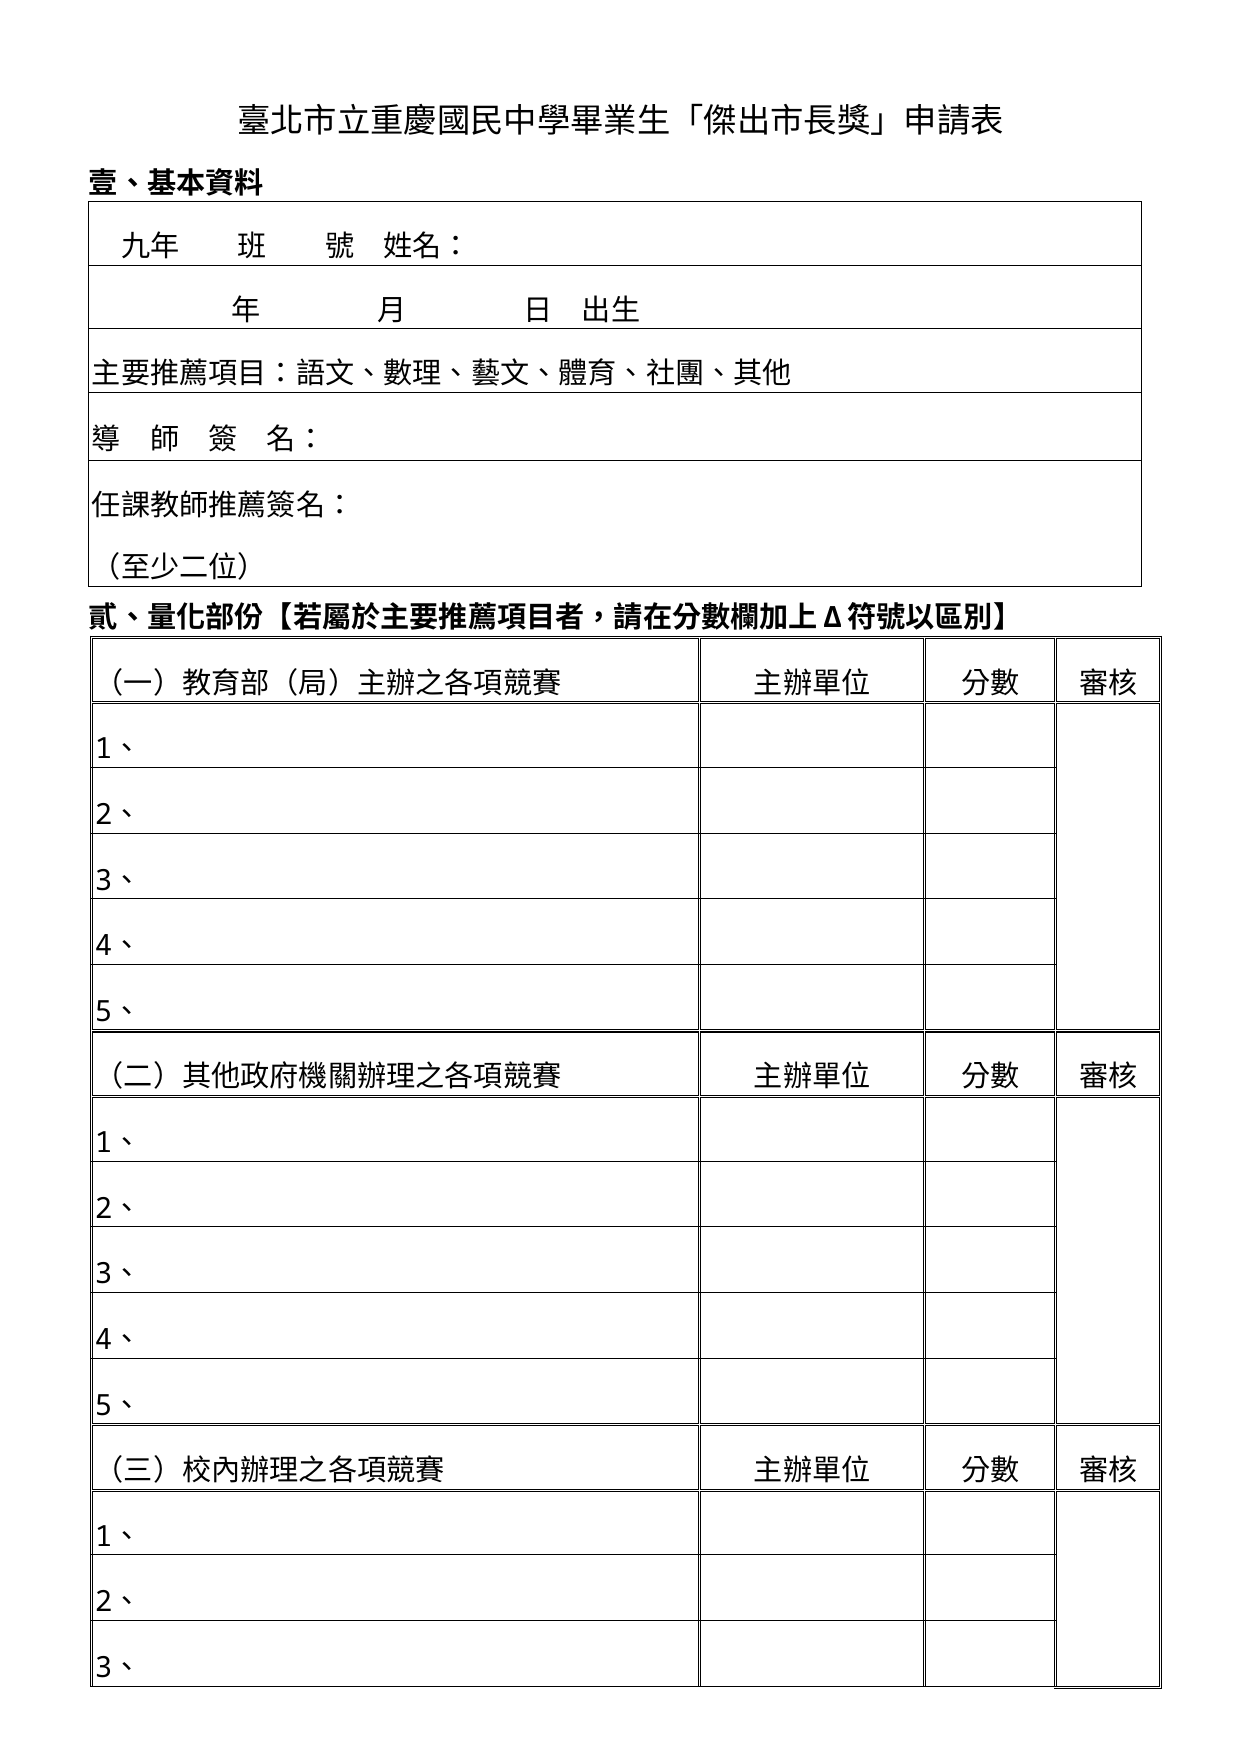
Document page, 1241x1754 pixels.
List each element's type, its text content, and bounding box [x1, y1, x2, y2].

table_cell [701, 834, 923, 898]
table_cell 導 師 簽 名： [89, 393, 1141, 460]
table_cell [701, 899, 923, 964]
table_header （一）教育部（局）主辦之各項競賽 [93, 639, 698, 701]
text 臺北市立重慶國民中學畢業生「傑出市長獎」申請表 [89, 76, 1152, 139]
table_cell [701, 768, 923, 832]
table_header 審核 [1057, 639, 1159, 701]
table_cell 主辦單位 [701, 1426, 923, 1489]
table_cell [1057, 1492, 1159, 1686]
table_cell 分數 [926, 1033, 1054, 1095]
table_cell 4、 [93, 899, 698, 964]
table_cell [1057, 1098, 1159, 1423]
table_cell （二）其他政府機關辦理之各項競賽 [93, 1033, 698, 1095]
table_cell [926, 1555, 1054, 1620]
table_cell [1057, 704, 1159, 1029]
table_cell 2、 [93, 1162, 698, 1226]
table_cell [701, 1227, 923, 1292]
table_cell 3、 [93, 1227, 698, 1292]
table_cell 3、 [93, 834, 698, 898]
text 貳、量化部份【若屬於主要推薦項目者，請在分數欄加上Δ符號以區別】 [89, 593, 1152, 636]
table_cell 5、 [93, 965, 698, 1029]
table_cell [701, 1162, 923, 1226]
table_cell [701, 1492, 923, 1554]
table_cell 審核 [1057, 1426, 1159, 1489]
table_cell [926, 1227, 1054, 1292]
table_cell 3、 [93, 1621, 698, 1686]
table_cell [701, 965, 923, 1029]
table_cell [926, 1621, 1054, 1686]
table_cell 2、 [93, 768, 698, 832]
table_cell [926, 899, 1054, 964]
table_cell 5、 [93, 1359, 698, 1423]
table_header 主辦單位 [701, 639, 923, 701]
table_cell 1、 [93, 704, 698, 767]
table_cell [926, 965, 1054, 1029]
table_cell 分數 [926, 1426, 1054, 1489]
table_cell [926, 1492, 1054, 1554]
table_cell [701, 704, 923, 767]
table_cell 主辦單位 [701, 1033, 923, 1095]
table_header 分數 [926, 639, 1054, 701]
table_cell 4、 [93, 1293, 698, 1357]
table_cell 任課教師推薦簽名： （至少二位） [89, 461, 1141, 586]
table_cell 1、 [93, 1098, 698, 1161]
table_cell [926, 1359, 1054, 1423]
table_cell [926, 768, 1054, 832]
table_cell [926, 1098, 1054, 1161]
table_cell [701, 1098, 923, 1161]
table_cell 年 月 日 出生 [89, 266, 1141, 328]
table_cell [701, 1555, 923, 1620]
table_cell 審核 [1057, 1033, 1159, 1095]
table_cell [926, 1162, 1054, 1226]
table_cell [701, 1621, 923, 1686]
table_cell [926, 704, 1054, 767]
table_cell （三）校內辦理之各項競賽 [93, 1426, 698, 1489]
table_cell [701, 1359, 923, 1423]
table_cell 2、 [93, 1555, 698, 1620]
table_cell 主要推薦項目：語文、數理、藝文、體育、社團、其他 [89, 329, 1141, 392]
table_header 九年 班 號 姓名： [89, 202, 1141, 265]
table_cell 1、 [93, 1492, 698, 1554]
table_cell [926, 834, 1054, 898]
table_cell [926, 1293, 1054, 1357]
table_cell [701, 1293, 923, 1357]
text 壹、基本資料 [89, 139, 1152, 201]
